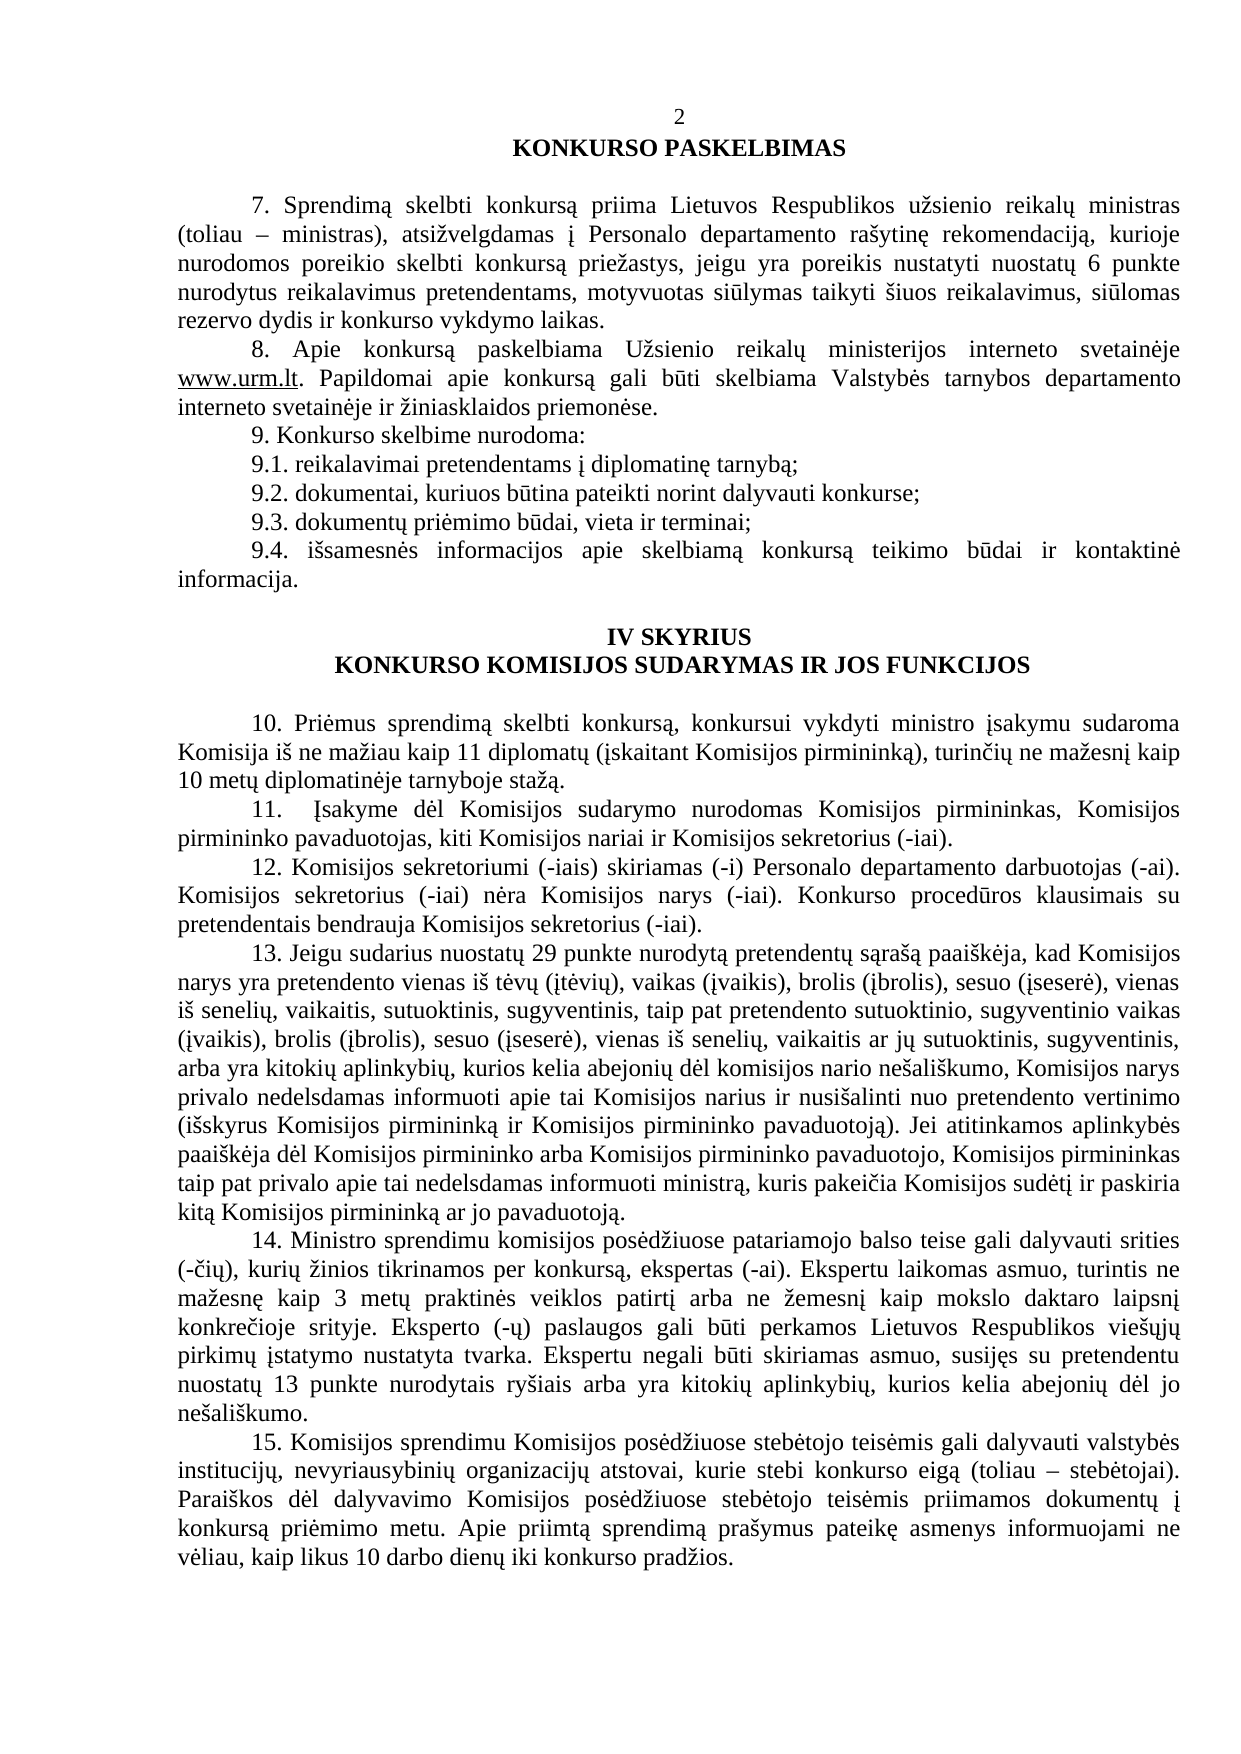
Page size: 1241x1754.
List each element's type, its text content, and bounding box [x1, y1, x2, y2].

text 9. Konkurso skelbime nurodoma: [251, 420, 1181, 449]
text 9.4. išsamesnės informacijos apie skelbiamą konkursą teikimo būdai ir kontaktinė informacija. [177, 535, 1181, 593]
text 8. Apie konkursą paskelbiama Užsienio reikalų ministerijos interneto svetainėje www.urm.lt. Papildomai apie konkursą gali būti skelbiama Valstybės tarnybos departamento interneto svetainėje ir žiniasklaidos priemonėse. [177, 334, 1181, 420]
text 15. Komisijos sprendimu Komisijos posėdžiuose stebėtojo teisėmis gali dalyvauti valstybės institucijų, nevyriausybinių organizacijų atstovai, kurie stebi konkurso eigą (toliau – stebėtojai). Paraiškos dėl dalyvavimo Komisijos posėdžiuose stebėtojo teisėmis priimamos dokumentų į konkursą priėmimo metu. Apie priimtą sprendimą prašymus pateikę asmenys informuojami ne vėliau, kaip likus 10 darbo dienų iki konkurso pradžios. [177, 1427, 1181, 1570]
text 11. Įsakyme dėl Komisijos sudarymo nurodomas Komisijos pirmininkas, Komisijos pirmininko pavaduotojas, kiti Komisijos nariai ir Komisijos sekretorius (-iai). [177, 794, 1181, 852]
text 14. Ministro sprendimu komisijos posėdžiuose patariamojo balso teise gali dalyvauti srities (-čių), kurių žinios tikrinamos per konkursą, ekspertas (-ai). Ekspertu laikomas asmuo, turintis ne mažesnę kaip 3 metų praktinės veiklos patirtį arba ne žemesnį kaip mokslo daktaro laipsnį konkrečioje srityje. Eksperto (-ų) paslaugos gali būti perkamos Lietuvos Respublikos viešųjų pirkimų įstatymo nustatyta tvarka. Ekspertu negali būti skiriamas asmuo, susijęs su pretendentu nuostatų 13 punkte nurodytais ryšiais arba yra kitokių aplinkybių, kurios kelia abejonių dėl jo nešališkumo. [177, 1225, 1181, 1427]
text 9.2. dokumentai, kuriuos būtina pateikti norint dalyvauti konkurse; [177, 478, 1181, 507]
text IV SKYRIUS [177, 622, 1181, 650]
text 10. Priėmus sprendimą skelbti konkursą, konkursui vykdyti ministro įsakymu sudaroma Komisija iš ne mažiau kaip 11 diplomatų (įskaitant Komisijos pirmininką), turinčių ne mažesnį kaip 10 metų diplomatinėje tarnyboje stažą. [177, 708, 1181, 794]
text Konkurso PAskelbimas [177, 133, 1181, 162]
text 7. Sprendimą skelbti konkursą priima Lietuvos Respublikos užsienio reikalų ministras (toliau – ministras), atsižvelgdamas į Personalo departamento rašytinę rekomendaciją, kurioje nurodomos poreikio skelbti konkursą priežastys, jeigu yra poreikis nustatyti nuostatų 6 punkte nurodytus reikalavimus pretendentams, motyvuotas siūlymas taikyti šiuos reikalavimus, siūlomas rezervo dydis ir konkurso vykdymo laikas. [177, 190, 1181, 334]
text KONKURSO KOMISIJOS SUDARYMAS IR JOS FUNKCIJOS [184, 650, 1181, 679]
text 13. Jeigu sudarius nuostatų 29 punkte nurodytą pretendentų sąrašą paaiškėja, kad Komisijos narys yra pretendento vienas iš tėvų (įtėvių), vaikas (įvaikis), brolis (įbrolis), sesuo (įseserė), vienas iš senelių, vaikaitis, sutuoktinis, sugyventinis, taip pat pretendento sutuoktinio, sugyventinio vaikas (įvaikis), brolis (įbrolis), sesuo (įseserė), vienas iš senelių, vaikaitis ar jų sutuoktinis, sugyventinis, arba yra kitokių aplinkybių, kurios kelia abejonių dėl komisijos nario nešališkumo, Komisijos narys privalo nedelsdamas informuoti apie tai Komisijos narius ir nusišalinti nuo pretendento vertinimo (išskyrus Komisijos pirmininką ir Komisijos pirmininko pavaduotoją). Jei atitinkamos aplinkybės paaiškėja dėl Komisijos pirmininko arba Komisijos pirmininko pavaduotojo, Komisijos pirmininkas taip pat privalo apie tai nedelsdamas informuoti ministrą, kuris pakeičia Komisijos sudėtį ir paskiria kitą Komisijos pirmininką ar jo pavaduotoją. [177, 938, 1181, 1225]
text 9.3. dokumentų priėmimo būdai, vieta ir terminai; [177, 507, 1181, 535]
text 12. Komisijos sekretoriumi (-iais) skiriamas (-i) Personalo departamento darbuotojas (-ai). Komisijos sekretorius (-iai) nėra Komisijos narys (-iai). Konkurso procedūros klausimais su pretendentais bendrauja Komisijos sekretorius (-iai). [177, 852, 1181, 938]
text 9.1. reikalavimai pretendentams į diplomatinę tarnybą; [177, 449, 1181, 478]
